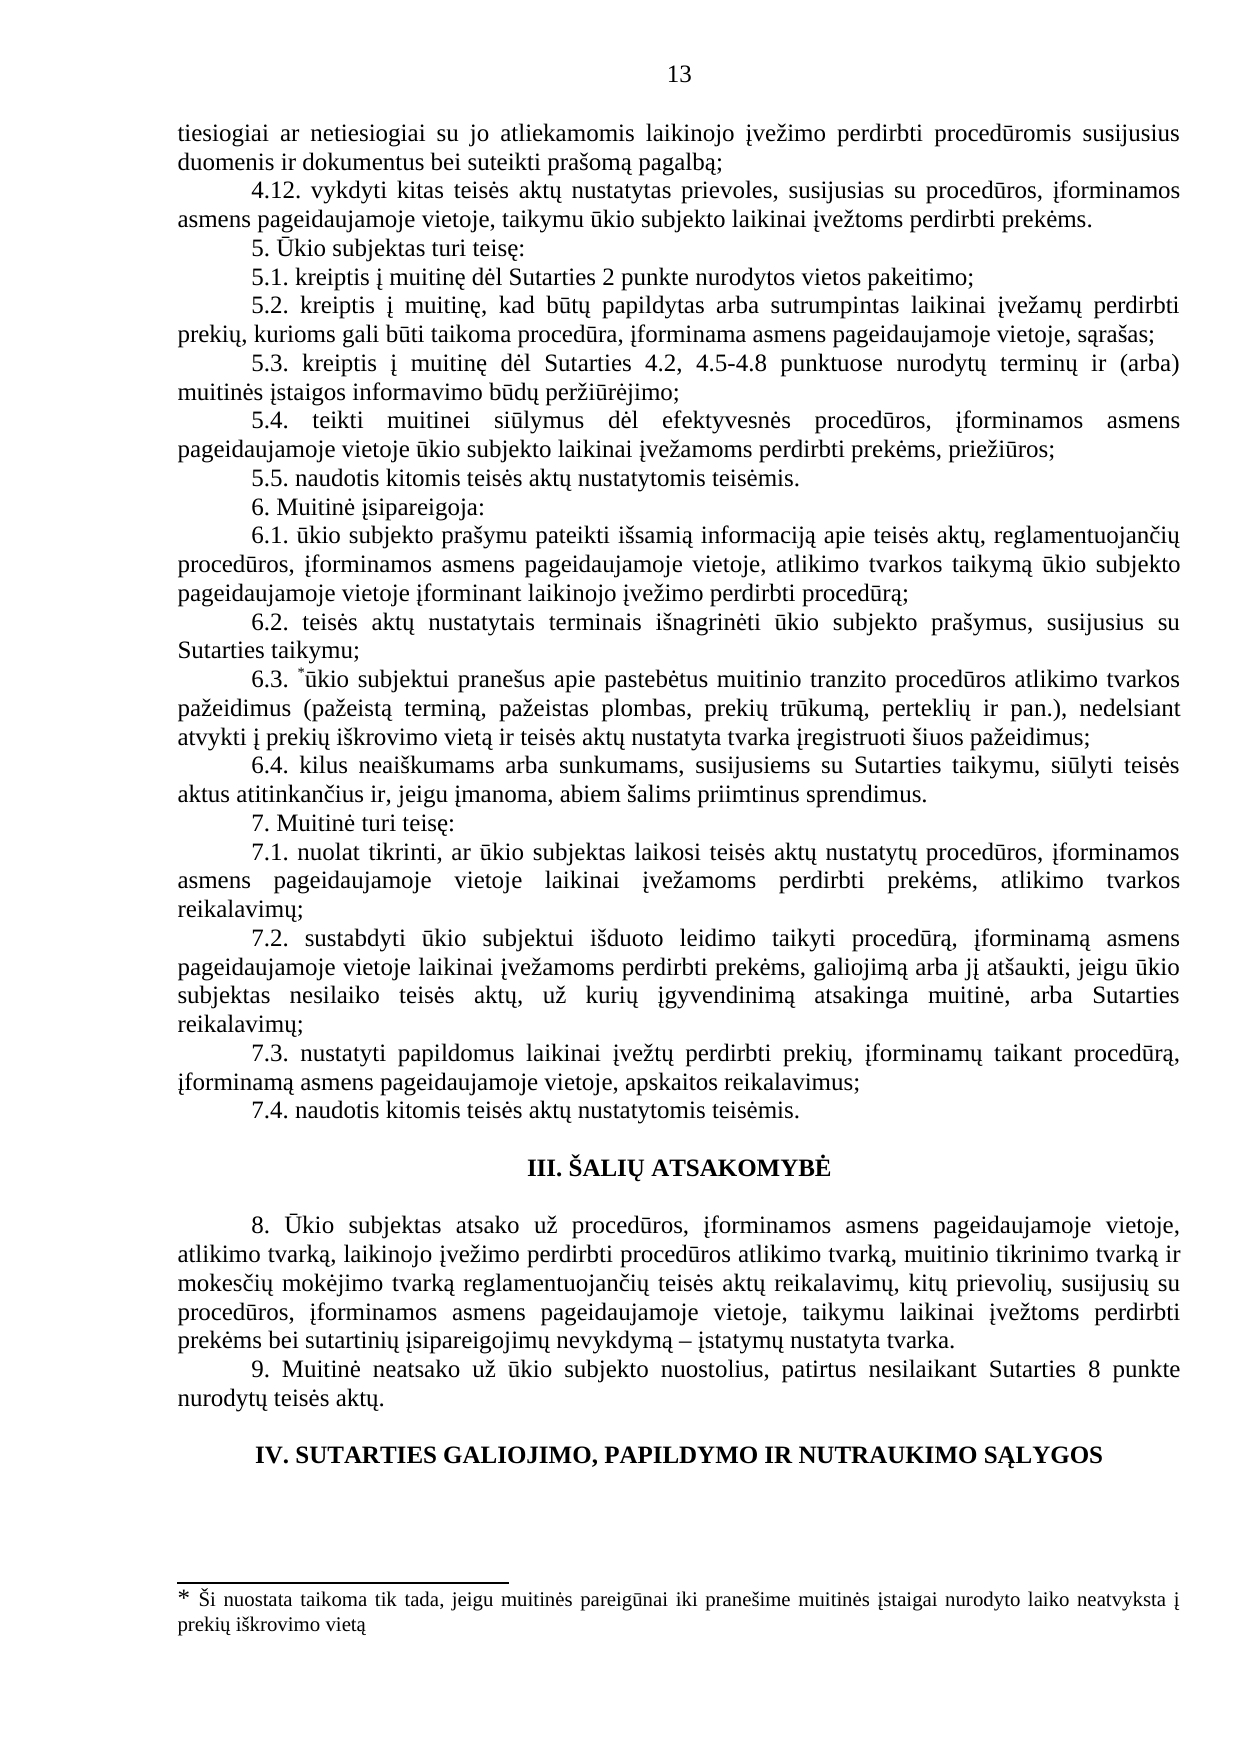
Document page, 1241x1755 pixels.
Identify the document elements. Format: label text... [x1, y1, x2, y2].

text 5.2. kreiptis į muitinę, kad būtų papildytas arba sutrumpintas laikinai įvežamų perdirbti prekių, kurioms gali būti taikoma procedūra, įforminama asmens pageidaujamoje vietoje, sąrašas; [177, 291, 1181, 348]
text 6.2. teisės aktų nustatytais terminais išnagrinėti ūkio subjekto prašymus, susijusius su Sutarties taikymu; [177, 607, 1181, 664]
text 7.2. sustabdyti ūkio subjektui išduoto leidimo taikyti procedūrą, įforminamą asmens pageidaujamoje vietoje laikinai įvežamoms perdirbti prekėms, galiojimą arba jį atšaukti, jeigu ūkio subjektas nesilaiko teisės aktų, už kurių įgyvendinimą atsakinga muitinė, arba Sutarties reikalavimų; [177, 923, 1181, 1038]
text 6.1. ūkio subjekto prašymu pateikti išsamią informaciją apie teisės aktų, reglamentuojančių procedūros, įforminamos asmens pageidaujamoje vietoje, atlikimo tvarkos taikymą ūkio subjekto pageidaujamoje vietoje įforminant laikinojo įvežimo perdirbti procedūrą; [177, 521, 1181, 607]
text 8. Ūkio subjektas atsako už procedūros, įforminamos asmens pageidaujamoje vietoje, atlikimo tvarką, laikinojo įvežimo perdirbti procedūros atlikimo tvarką, muitinio tikrinimo tvarką ir mokesčių mokėjimo tvarką reglamentuojančių teisės aktų reikalavimų, kitų prievolių, susijusių su procedūros, įforminamos asmens pageidaujamoje vietoje, taikymu laikinai įvežtoms perdirbti prekėms bei sutartinių įsipareigojimų nevykdymą – įstatymų nustatyta tvarka. [177, 1211, 1181, 1354]
text 5.1. kreiptis į muitinę dėl Sutarties 2 punkte nurodytos vietos pakeitimo; [177, 262, 1181, 291]
text 5.4. teikti muitinei siūlymus dėl efektyvesnės procedūros, įforminamos asmens pageidaujamoje vietoje ūkio subjekto laikinai įvežamoms perdirbti prekėms, priežiūros; [177, 406, 1181, 463]
text III. ŠALIŲ ATSAKOMYBĖ [177, 1153, 1181, 1182]
text 9. Muitinė neatsako už ūkio subjekto nuostolius, patirtus nesilaikant Sutarties 8 punkte nurodytų teisės aktų. [177, 1354, 1181, 1412]
text tiesiogiai ar netiesiogiai su jo atliekamomis laikinojo įvežimo perdirbti procedūromis susijusius duomenis ir dokumentus bei suteikti prašomą pagalbą; [177, 118, 1181, 176]
text IV. SUTARTIES GALIOJIMO, PAPILDYMO IR NUTRAUKIMO SĄLYGOS [177, 1441, 1181, 1469]
text Ši nuostata taikoma tik tada, jeigu muitinės pareigūnai iki pranešime muitinės įstaigai nurodyto laiko neatvyksta į prekių iškrovimo vietą [177, 1583, 1181, 1636]
text 7.3. nustatyti papildomus laikinai įvežtų perdirbti prekių, įforminamų taikant procedūrą, įforminamą asmens pageidaujamoje vietoje, apskaitos reikalavimus; [177, 1038, 1181, 1096]
text 7. Muitinė turi teisę: [177, 808, 1181, 837]
text 6. Muitinė įsipareigoja: [177, 492, 1181, 521]
text 5. Ūkio subjektas turi teisę: [177, 233, 1181, 262]
text 5.5. naudotis kitomis teisės aktų nustatytomis teisėmis. [177, 463, 1181, 492]
text 4.12. vykdyti kitas teisės aktų nustatytas prievoles, susijusias su procedūros, įforminamos asmens pageidaujamoje vietoje, taikymu ūkio subjekto laikinai įvežtoms perdirbti prekėms. [177, 176, 1181, 233]
text 6.3. ūkio subjektui pranešus apie pastebėtus muitinio tranzito procedūros atlikimo tvarkos pažeidimus (pažeistą terminą, pažeistas plombas, prekių trūkumą, perteklių ir pan.), nedelsiant atvykti į prekių iškrovimo vietą ir teisės aktų nustatyta tvarka įregistruoti šiuos pažeidimus; [177, 664, 1181, 751]
text 5.3. kreiptis į muitinę dėl Sutarties 4.2, 4.5-4.8 punktuose nurodytų terminų ir (arba) muitinės įstaigos informavimo būdų peržiūrėjimo; [177, 348, 1181, 406]
text 7.1. nuolat tikrinti, ar ūkio subjektas laikosi teisės aktų nustatytų procedūros, įforminamos asmens pageidaujamoje vietoje laikinai įvežamoms perdirbti prekėms, atlikimo tvarkos reikalavimų; [177, 837, 1181, 923]
text 6.4. kilus neaiškumams arba sunkumams, susijusiems su Sutarties taikymu, siūlyti teisės aktus atitinkančius ir, jeigu įmanoma, abiem šalims priimtinus sprendimus. [177, 751, 1181, 808]
text 7.4. naudotis kitomis teisės aktų nustatytomis teisėmis. [177, 1096, 1181, 1124]
